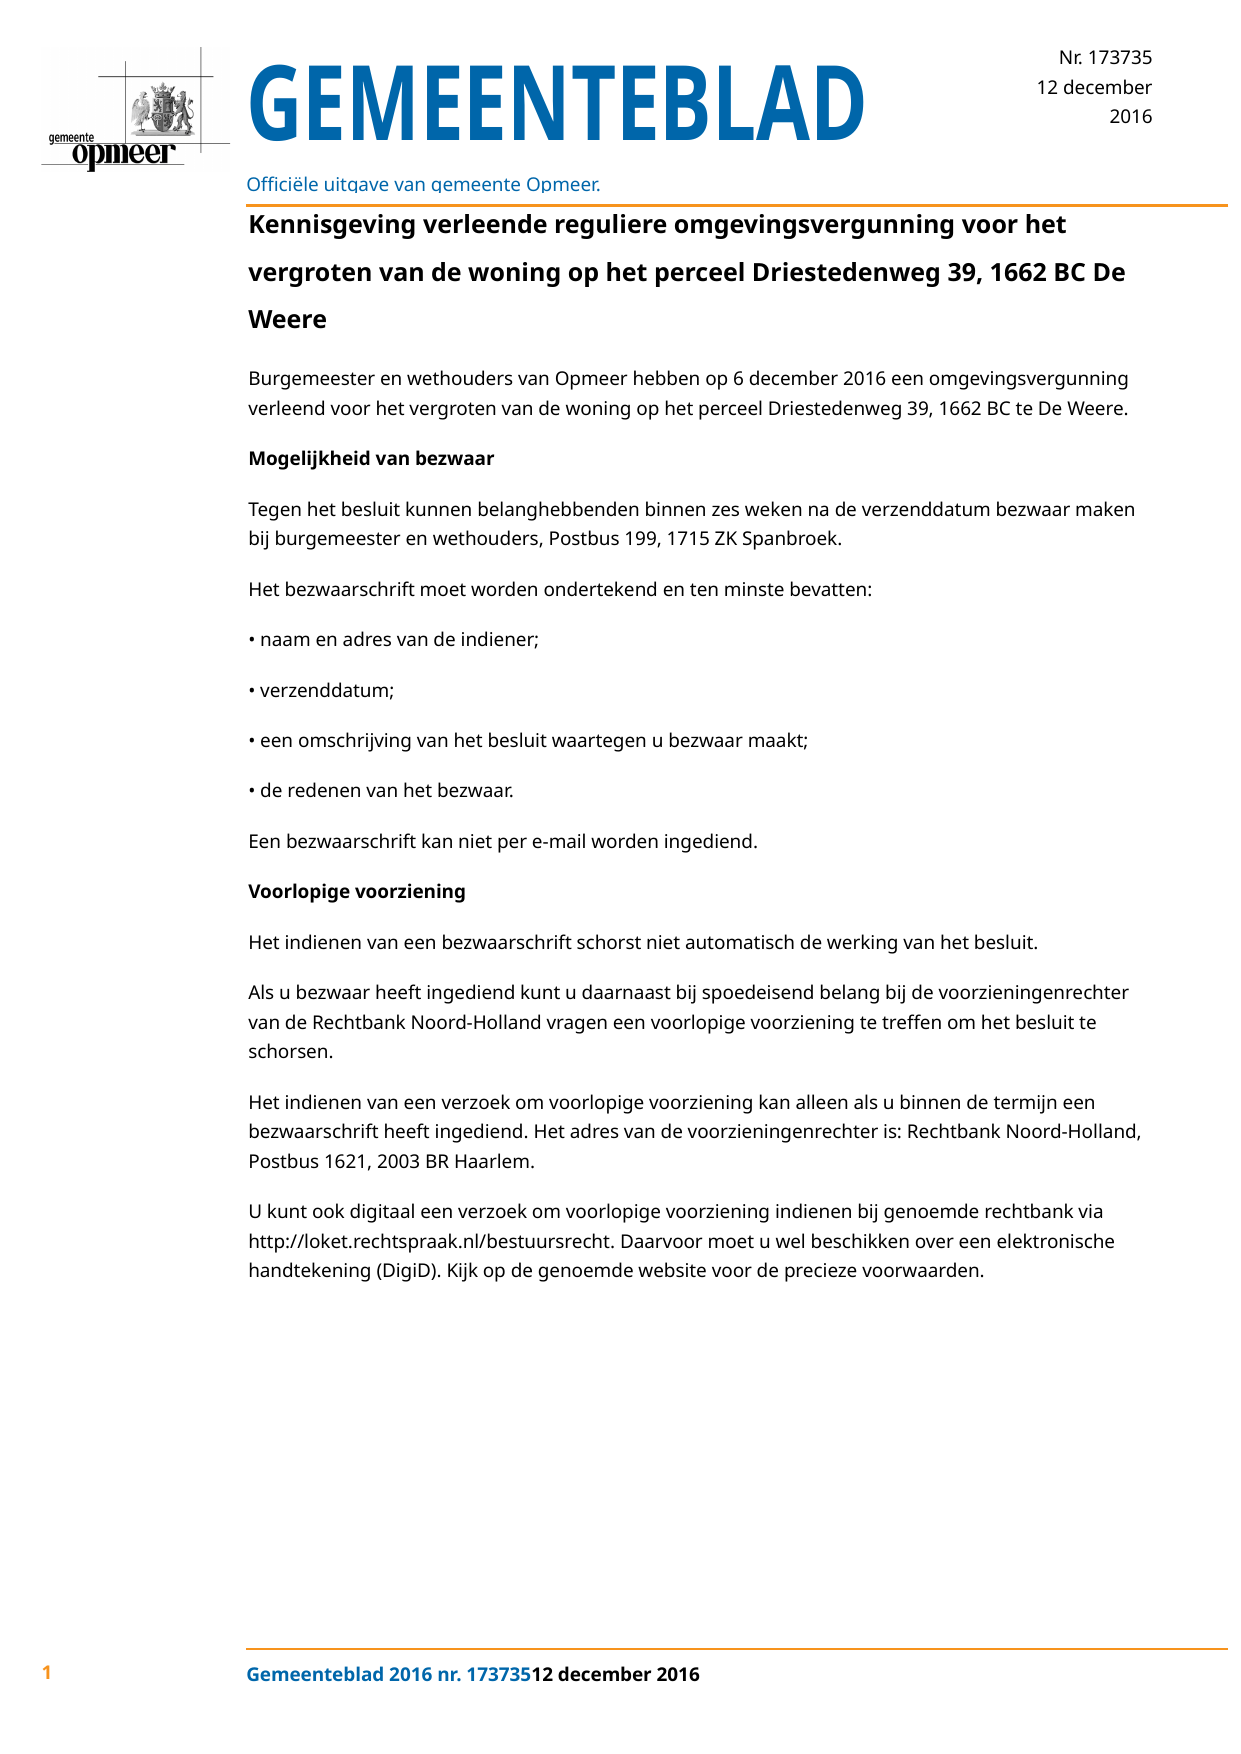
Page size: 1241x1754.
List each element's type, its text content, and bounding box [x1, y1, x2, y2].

text Het indienen van een bezwaarschrift schorst niet automatisch de werking van het besluit. [248, 929, 1152, 954]
text • naam en adres van de indiener; [248, 626, 1152, 652]
text Het indienen van een verzoek om voorlopige voorziening kan alleen als u binnen de termijn een bezwaarschrift heeft ingediend. Het adres van de voorzieningenrechter is: Rechtbank Noord-Holland, Postbus 1621, 2003 BR Haarlem. [248, 1089, 1152, 1174]
text • een omschrijving van het besluit waartegen u bezwaar maakt; [248, 727, 1152, 753]
text Mogelijkheid van bezwaar [248, 446, 1152, 471]
text Het bezwaarschrift moet worden ondertekend en ten minste bevatten: [248, 576, 1152, 602]
text Een bezwaarschrift kan niet per e-mail worden ingediend. [248, 828, 1152, 854]
text • de redenen van het bezwaar. [248, 778, 1152, 803]
text Voorlopige voorziening [248, 878, 1152, 904]
text Tegen het besluit kunnen belanghebbenden binnen zes weken na de verzenddatum bezwaar maken bij burgemeester en wethouders, Postbus 199, 1715 ZK Spanbroek. [248, 496, 1152, 551]
text • verzenddatum; [248, 677, 1152, 702]
text Kennisgeving verleende reguliere omgevingsvergunning voor het vergroten van de woning op het perceel Driestedenweg 39, 1662 BC De Weere [248, 207, 1152, 336]
text Burgemeester en wethouders van Opmeer hebben op 6 december 2016 een omgevingsvergunning verleend voor het vergroten van de woning op het perceel Driestedenweg 39, 1662 BC te De Weere. [248, 366, 1152, 421]
text Als u bezwaar heeft ingediend kunt u daarnaast bij spoedeisend belang bij de voorzieningenrechter van de Rechtbank Noord-Holland vragen een voorlopige voorziening te treffen om het besluit te schorsen. [248, 979, 1152, 1064]
picture [41, 47, 231, 172]
text U kunt ook digitaal een verzoek om voorlopige voorziening indienen bij genoemde rechtbank via http://loket.rechtspraak.nl/bestuursrecht. Daarvoor moet u wel beschikken over een elektronische handtekening (DigiD). Kijk op de genoemde website voor de precieze voorwaarden. [248, 1198, 1152, 1283]
